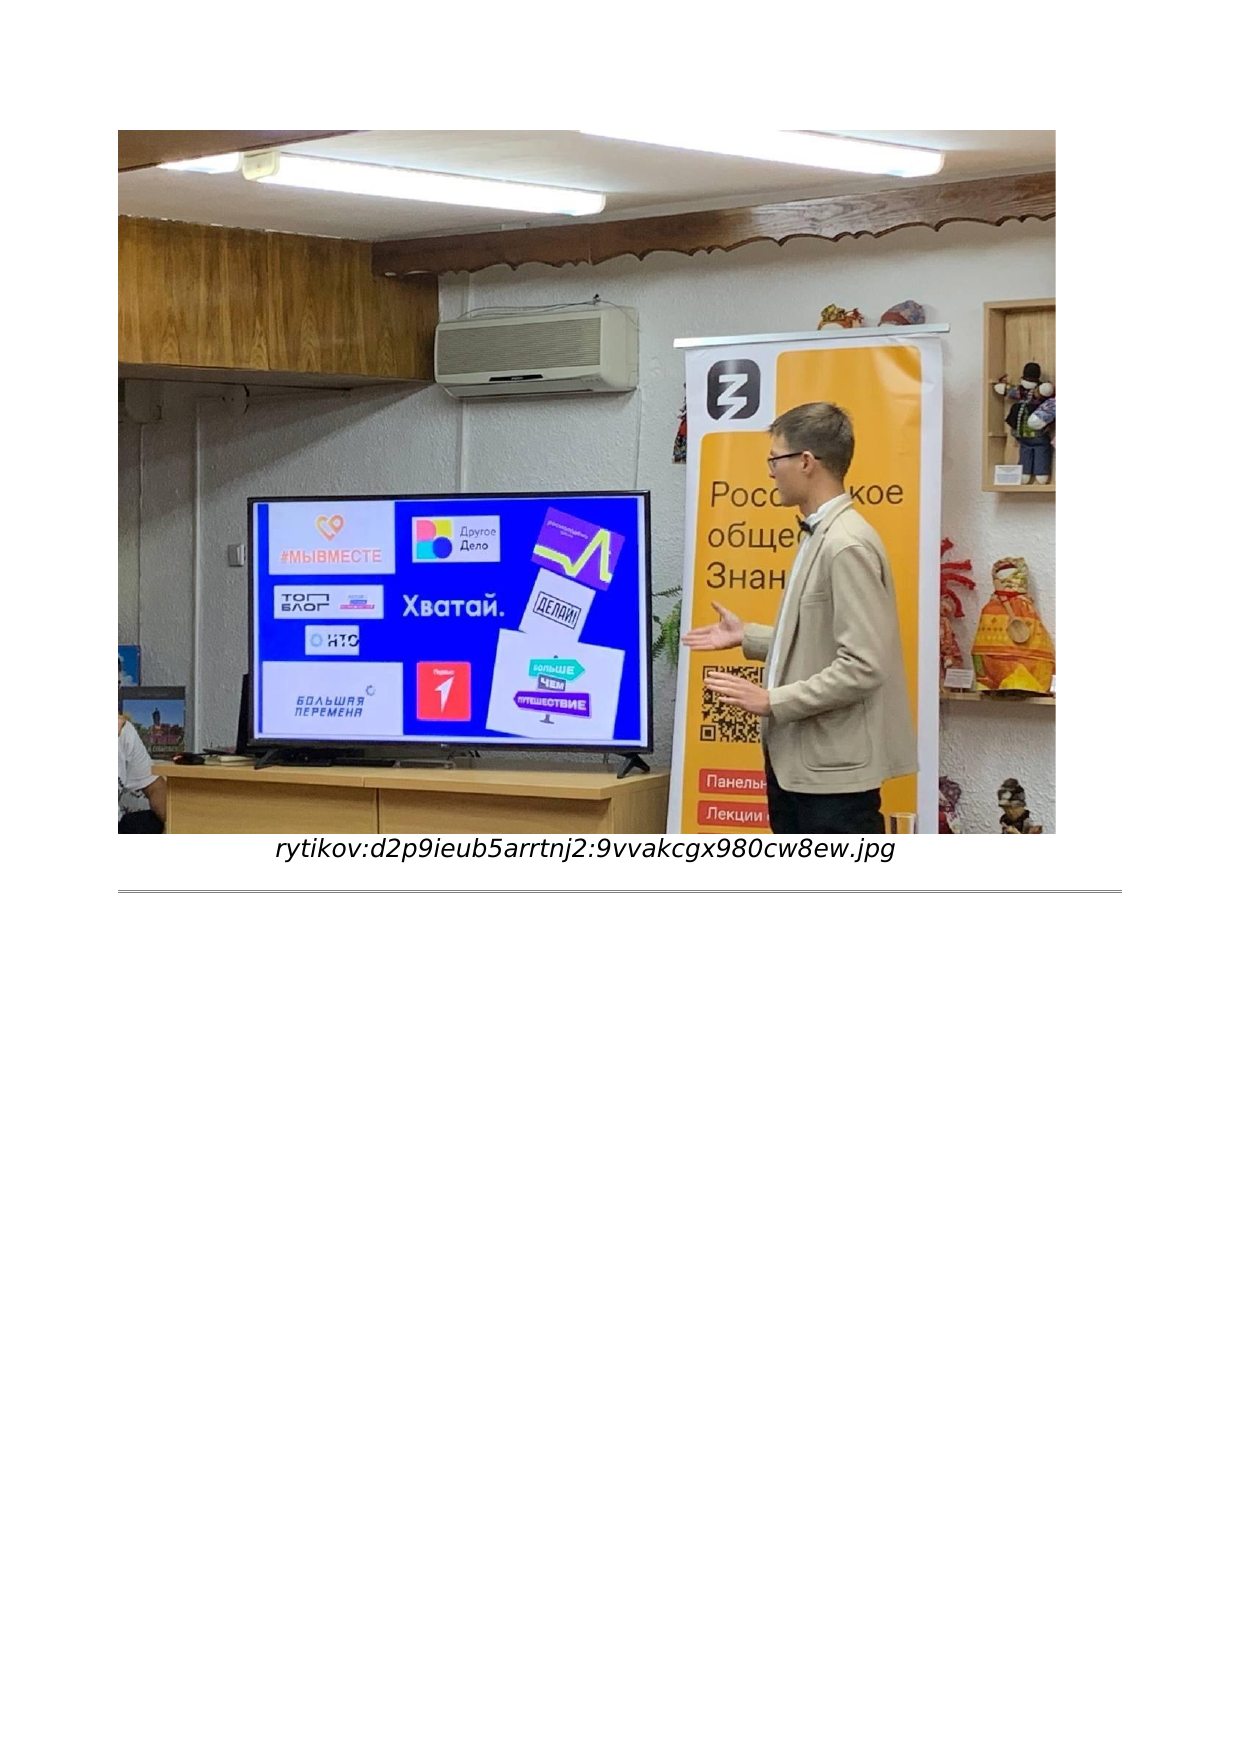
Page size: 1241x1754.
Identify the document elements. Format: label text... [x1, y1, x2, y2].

picture [118, 130, 1056, 834]
text rytikov:d2p9ieub5arrtnj2:9vvakcgx980cw8ew.jpg [118, 834, 1056, 863]
